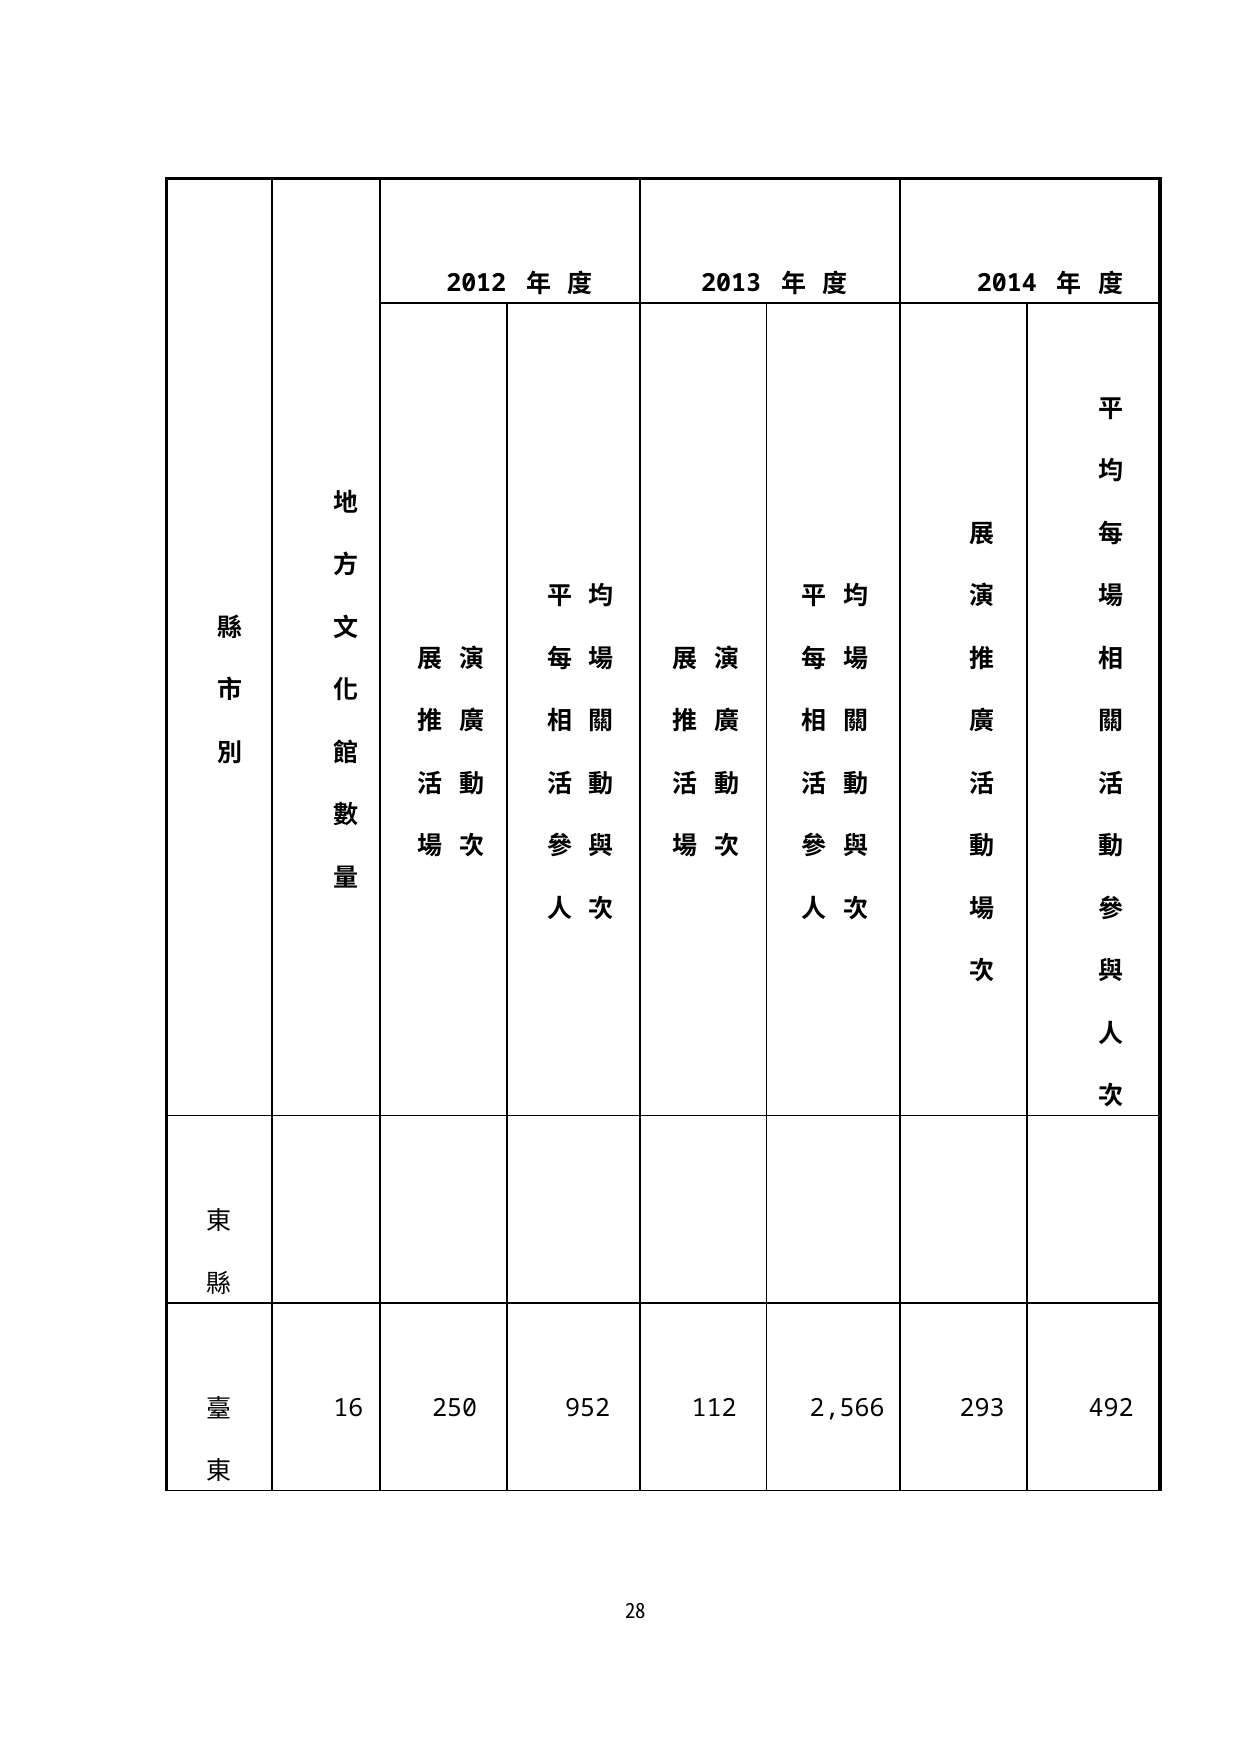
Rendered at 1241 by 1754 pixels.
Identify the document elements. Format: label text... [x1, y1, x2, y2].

table_cell 平均每場 相關活動參與人次 [1028, 304, 1158, 1115]
table_cell 平均每場相關活動參與人次 [508, 304, 639, 1115]
table_header 縣市別 [168, 180, 271, 1115]
table_cell [381, 1116, 506, 1302]
table_cell [273, 1116, 379, 1302]
table_cell 東縣 [168, 1116, 271, 1302]
table_header 地方文化館數量 [273, 180, 379, 1115]
table_cell 展演推廣活動場次 [641, 304, 766, 1115]
table_cell [767, 1116, 899, 1302]
table_cell 250 [381, 1304, 506, 1490]
table_cell 112 [641, 1304, 766, 1490]
table_cell [641, 1116, 766, 1302]
table_cell 展演推廣活動場次 [381, 304, 506, 1115]
table_cell [1028, 1116, 1158, 1302]
table_header 2013年度 [641, 180, 899, 302]
table_cell 952 [508, 1304, 639, 1490]
table_cell 293 [901, 1304, 1026, 1490]
table_cell 492 [1028, 1304, 1158, 1490]
table_cell 展演推廣活動場次 [901, 304, 1026, 1115]
table_header 2014年度 [901, 180, 1158, 302]
table_cell [901, 1116, 1026, 1302]
table_cell 平均每場 相關活動參與人次 [767, 304, 899, 1115]
table_cell 臺東 [168, 1304, 271, 1490]
table_header 2012年度 [381, 180, 639, 302]
table_cell 16 [273, 1304, 379, 1490]
table_cell [508, 1116, 639, 1302]
table_cell 2,566 [767, 1304, 899, 1490]
